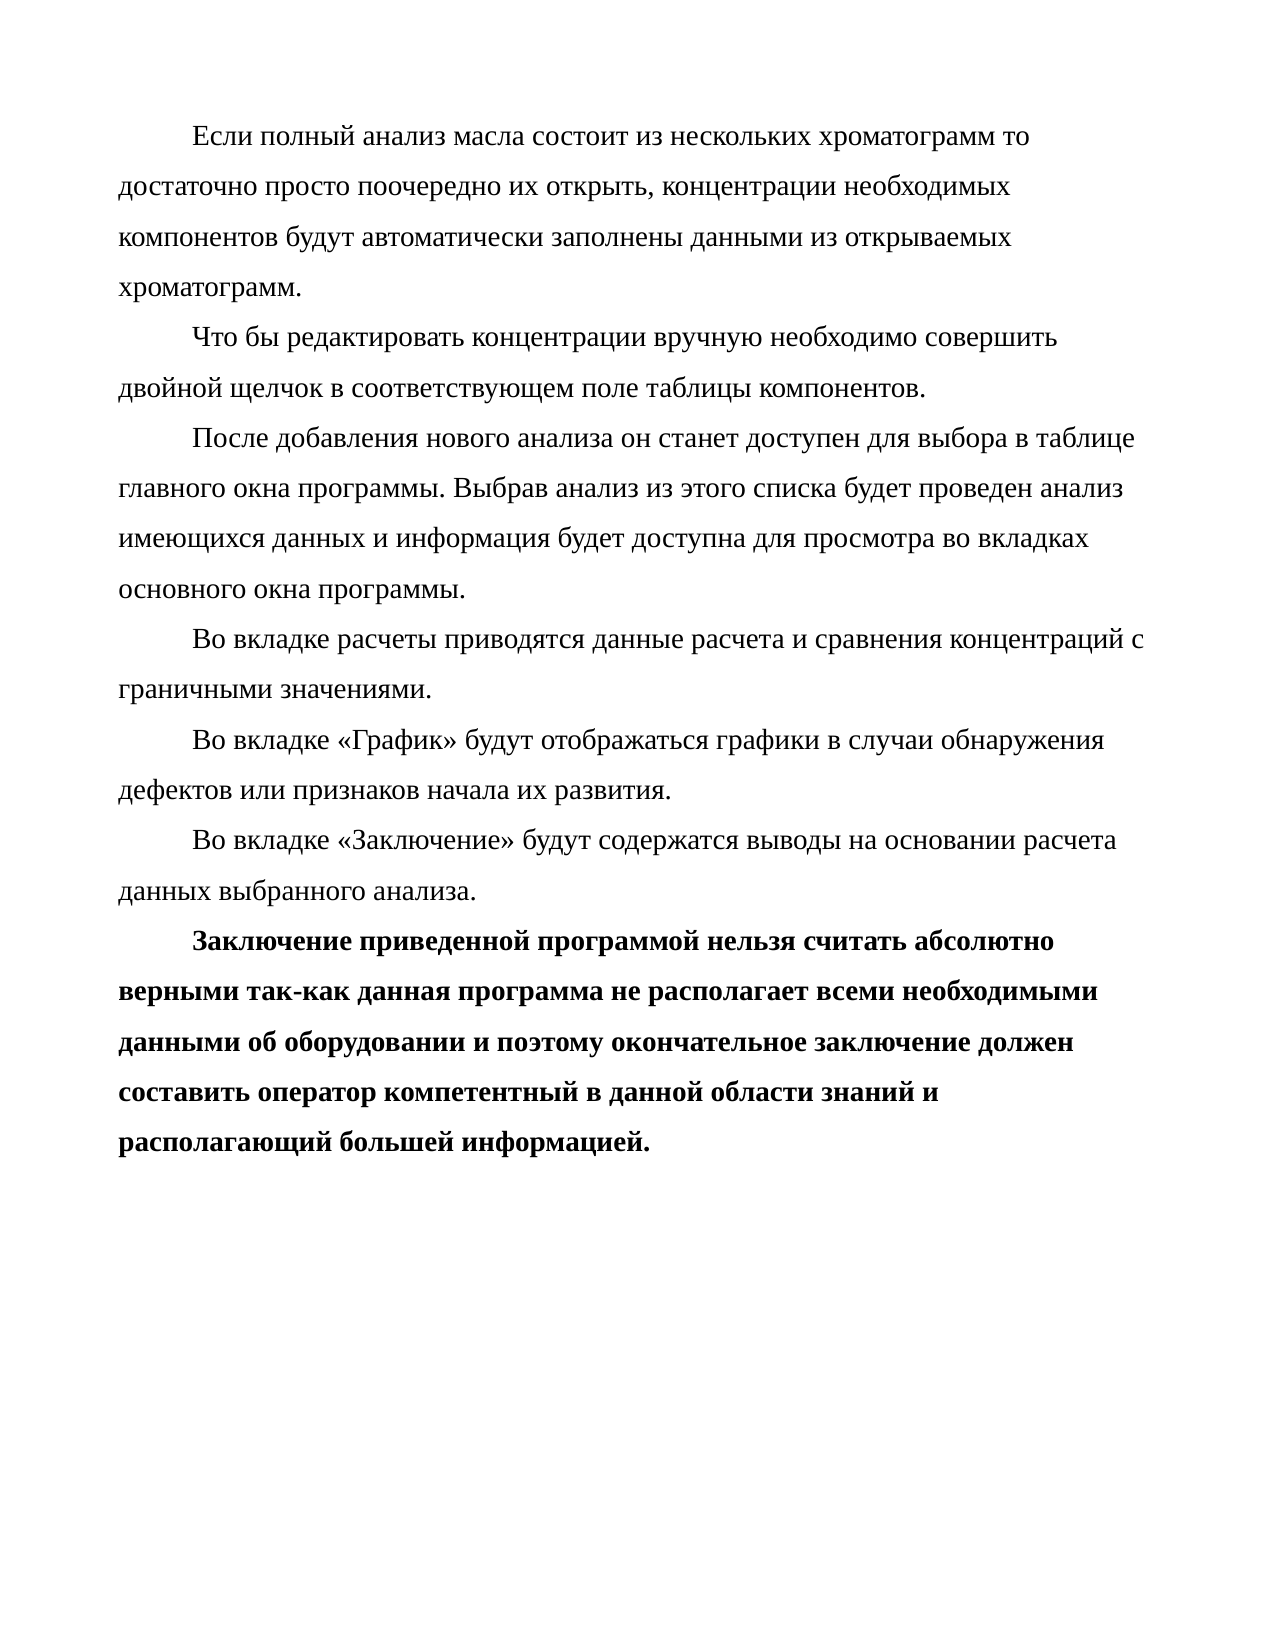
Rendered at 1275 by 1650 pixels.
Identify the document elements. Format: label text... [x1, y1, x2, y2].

text Во вкладке «График» будут отображаться графики в случаи обнаружения дефектов или признаков начала их развития. [118, 722, 1157, 806]
text Что бы редактировать концентрации вручную необходимо совершить двойной щелчок в соответствующем поле таблицы компонентов. [118, 319, 1157, 403]
text После добавления нового анализа он станет доступен для выбора в таблице главного окна программы. Выбрав анализ из этого списка будет проведен анализ имеющихся данных и информация будет доступна для просмотра во вкладках основного окна программы. [118, 420, 1157, 604]
text Заключение приведенной программой нельзя считать абсолютно верными так-как данная программа не располагает всеми необходимыми данными об оборудовании и поэтому окончательное заключение должен составить оператор компетентный в данной области знаний и располагающий большей информацией. [118, 923, 1157, 1158]
text Во вкладке расчеты приводятся данные расчета и сравнения концентраций с граничными значениями. [118, 621, 1157, 705]
text Во вкладке «Заключение» будут содержатся выводы на основании расчета данных выбранного анализа. [118, 822, 1157, 906]
text Если полный анализ масла состоит из нескольких хроматограмм то достаточно просто поочередно их открыть, концентрации необходимых компонентов будут автоматически заполнены данными из открываемых хроматограмм. [118, 118, 1157, 303]
